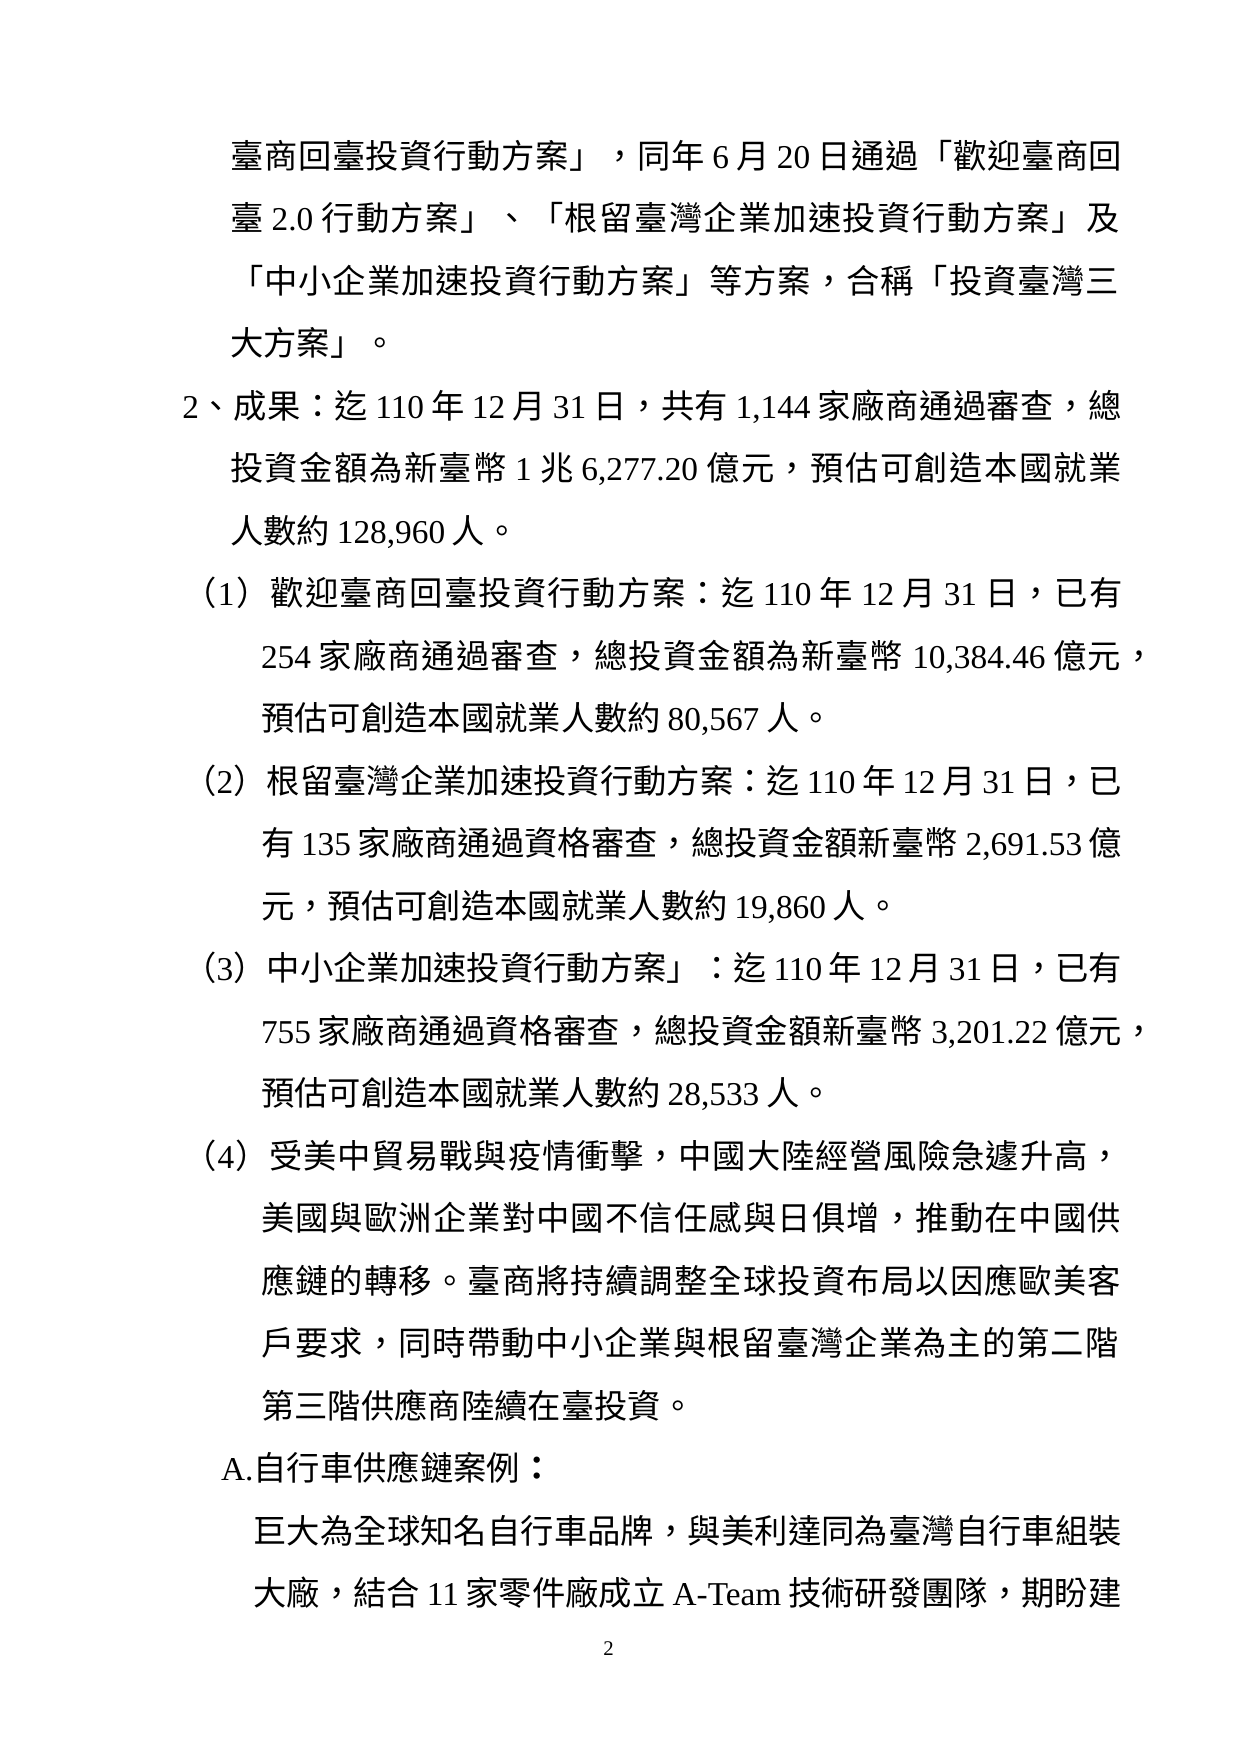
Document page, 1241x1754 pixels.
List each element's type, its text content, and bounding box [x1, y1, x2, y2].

text 2、成果：迄110年12月31日，共有1,144家廠商通過審查，總投資金額為新臺幣1兆6,277.20億元，預估可創造本國就業人數約128,960人。 [182, 362, 1122, 550]
text （2）根留臺灣企業加速投資行動方案：迄110年12月31日，已有135家廠商通過資格審查，總投資金額新臺幣2,691.53億元，預估可創造本國就業人數約19,860人。 [183, 737, 1122, 925]
text 巨大為全球知名自行車品牌，與美利達同為臺灣自行車組裝大廠，結合11家零件廠成立A-Team技術研發團隊，期盼建 [253, 1487, 1122, 1612]
text 臺商回臺投資行動方案」，同年6月20日通過「歡迎臺商回臺2.0行動方案」、「根留臺灣企業加速投資行動方案」及「中小企業加速投資行動方案」等方案，合稱「投資臺灣三大方案」。 [182, 112, 1122, 362]
text （4）受美中貿易戰與疫情衝擊，中國大陸經營風險急遽升高，美國與歐洲企業對中國不信任感與日俱增，推動在中國供應鏈的轉移。臺商將持續調整全球投資布局以因應歐美客戶要求，同時帶動中小企業與根留臺灣企業為主的第二階、第三階供應商陸續在臺投資。 [183, 1112, 1122, 1425]
text （1）歡迎臺商回臺投資行動方案：迄110年12月31日，已有254家廠商通過審查，總投資金額為新臺幣10,384.46億元，預估可創造本國就業人數約80,567人。 [183, 550, 1122, 737]
text （3）中小企業加速投資行動方案」：迄110年12月31日，已有755家廠商通過資格審查，總投資金額新臺幣3,201.22億元，預估可創造本國就業人數約28,533人。 [183, 925, 1122, 1112]
text A.自行車供應鏈案例： [221, 1425, 1122, 1487]
